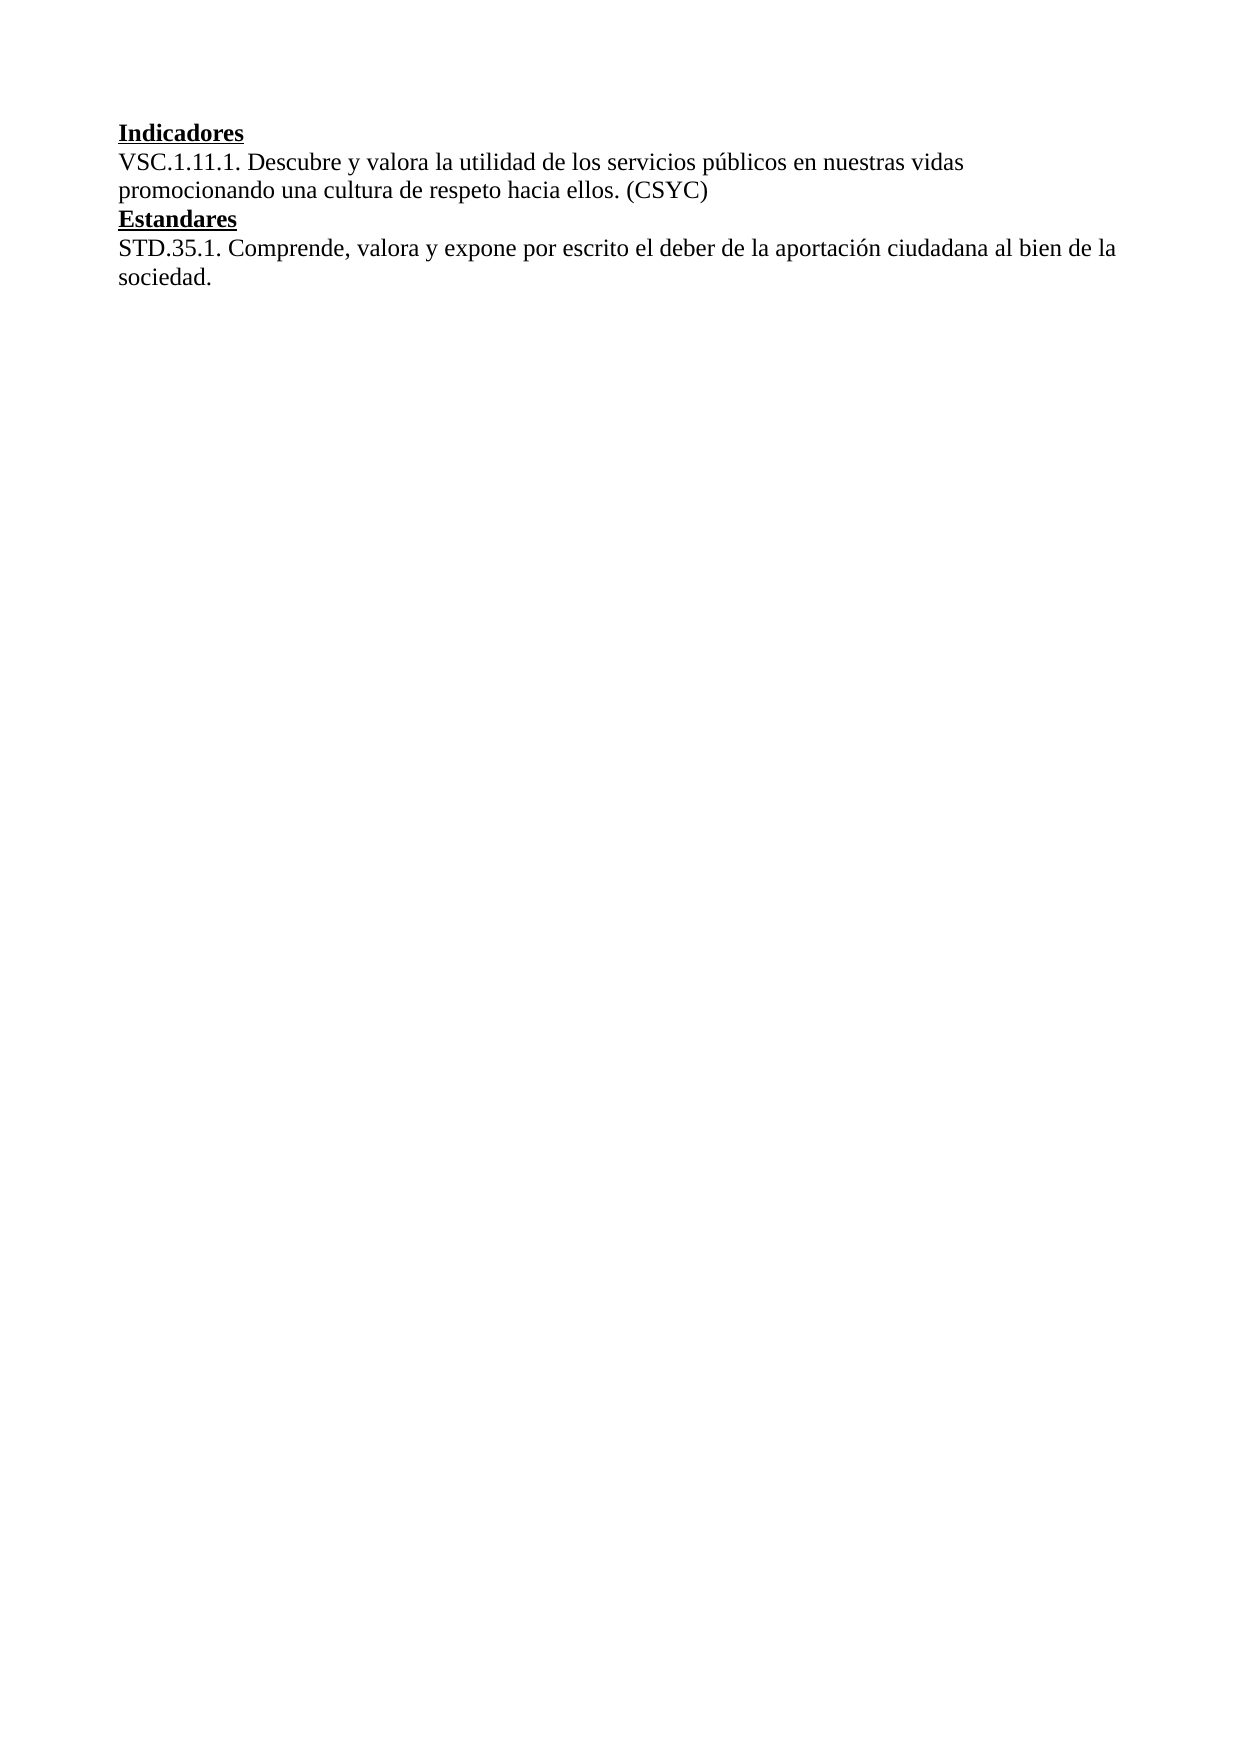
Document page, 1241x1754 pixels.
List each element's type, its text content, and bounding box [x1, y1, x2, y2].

text Estandares [118, 204, 1122, 233]
text VSC.1.11.1. Descubre y valora la utilidad de los servicios públicos en nuestras vidas promocionando una cultura de respeto hacia ellos. (CSYC) [118, 147, 1122, 204]
text STD.35.1. Comprende, valora y expone por escrito el deber de la aportación ciudadana al bien de la sociedad. [118, 233, 1122, 291]
text Indicadores [118, 118, 1122, 147]
